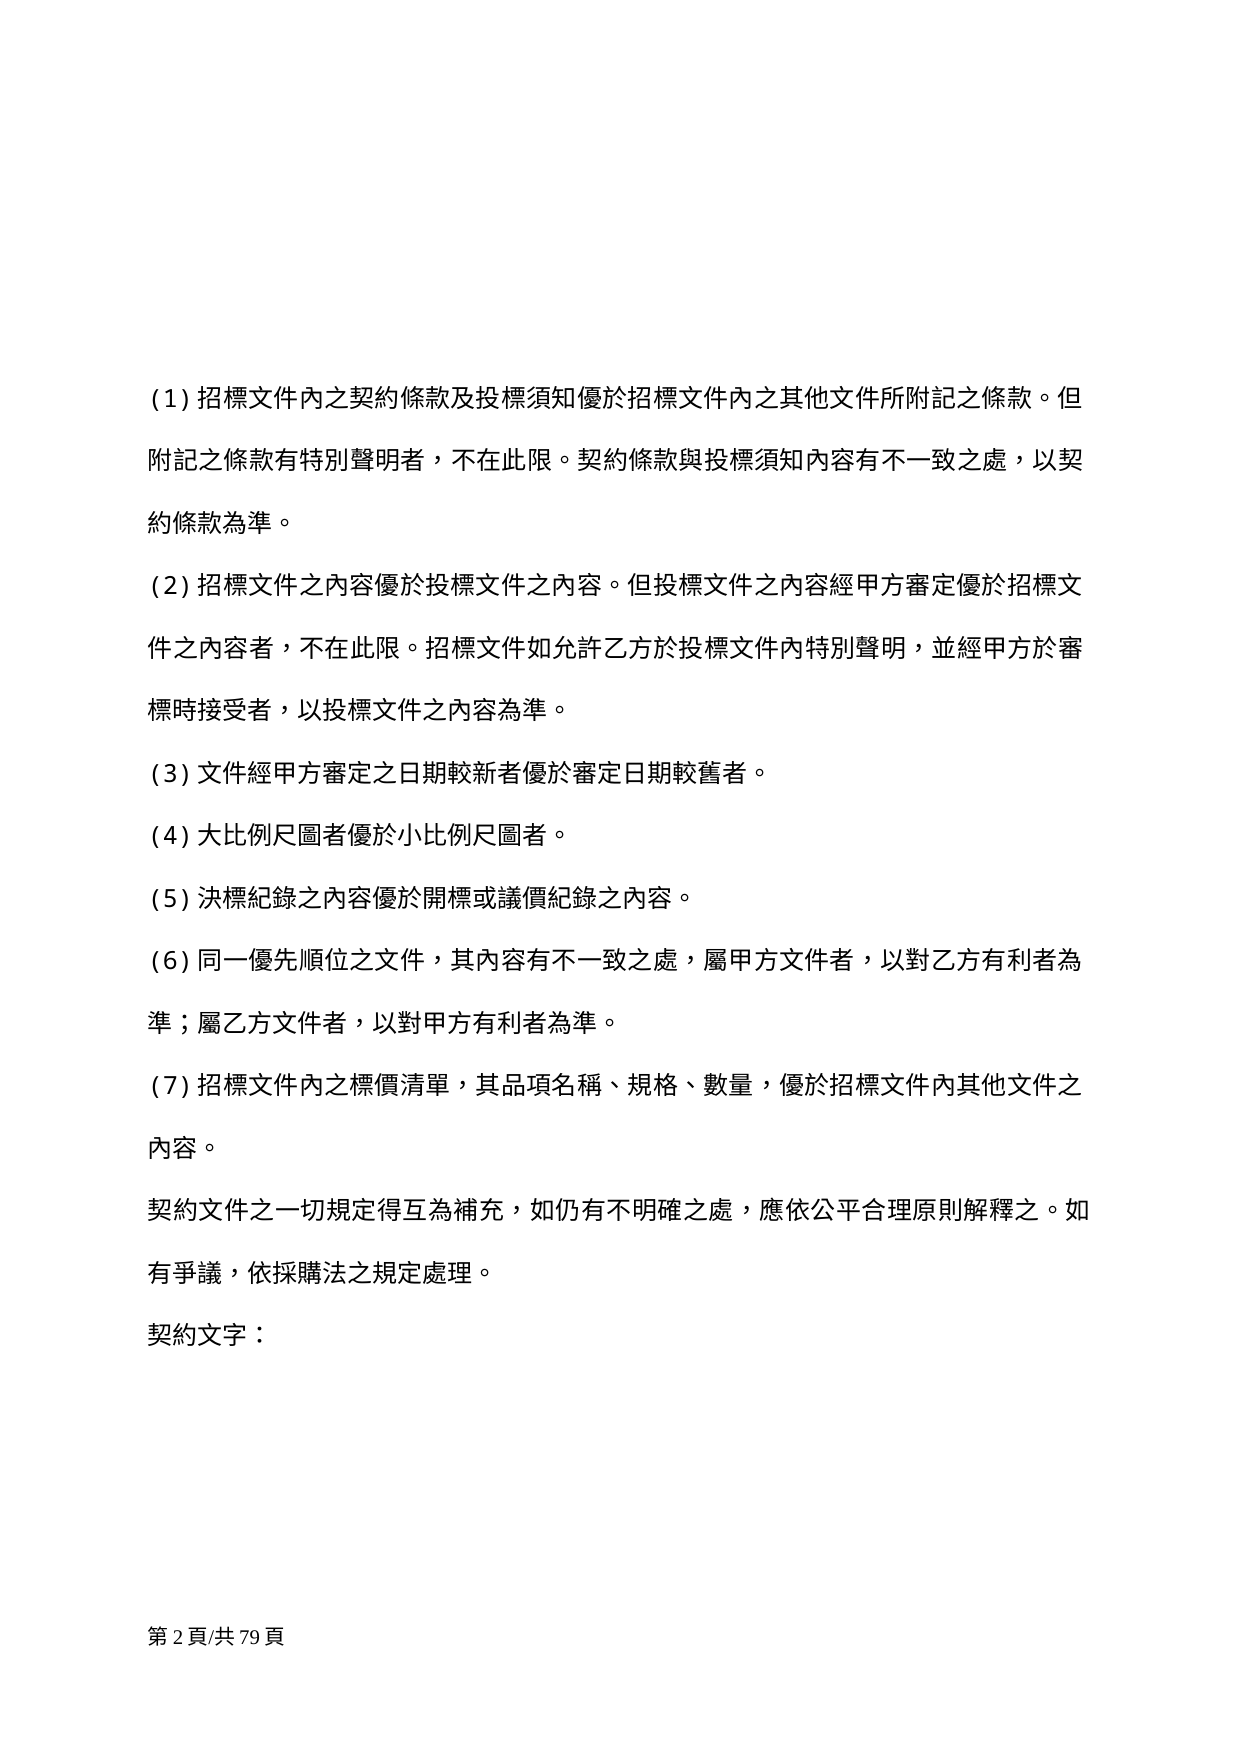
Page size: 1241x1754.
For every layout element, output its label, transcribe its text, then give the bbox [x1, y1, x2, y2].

list 招標文件內之契約條款及投標須知優於招標文件內之其他文件所附記之條款。但附記之條款有特別聲明者，不在此限。契約條款與投標須知內容有不一致之處，以契約條款為準。 [148, 354, 1087, 542]
subtitle 契約文字： [148, 1292, 1092, 1354]
subtitle 契約文件之一切規定得互為補充，如仍有不明確之處，應依公平合理原則解釋之。如有爭議，依採購法之規定處理。 [148, 1167, 1092, 1292]
list 招標文件內之標價清單，其品項名稱、規格、數量，優於招標文件內其他文件之內容。 [148, 1042, 1087, 1167]
list 文件經甲方審定之日期較新者優於審定日期較舊者。 [148, 729, 1087, 792]
list 大比例尺圖者優於小比例尺圖者。 [148, 792, 1087, 854]
list 決標紀錄之內容優於開標或議價紀錄之內容。 [148, 854, 1087, 917]
list 同一優先順位之文件，其內容有不一致之處，屬甲方文件者，以對乙方有利者為準；屬乙方文件者，以對甲方有利者為準。 [148, 917, 1087, 1042]
list 招標文件之內容優於投標文件之內容。但投標文件之內容經甲方審定優於招標文件之內容者，不在此限。招標文件如允許乙方於投標文件內特別聲明，並經甲方於審標時接受者，以投標文件之內容為準。 [148, 542, 1087, 729]
